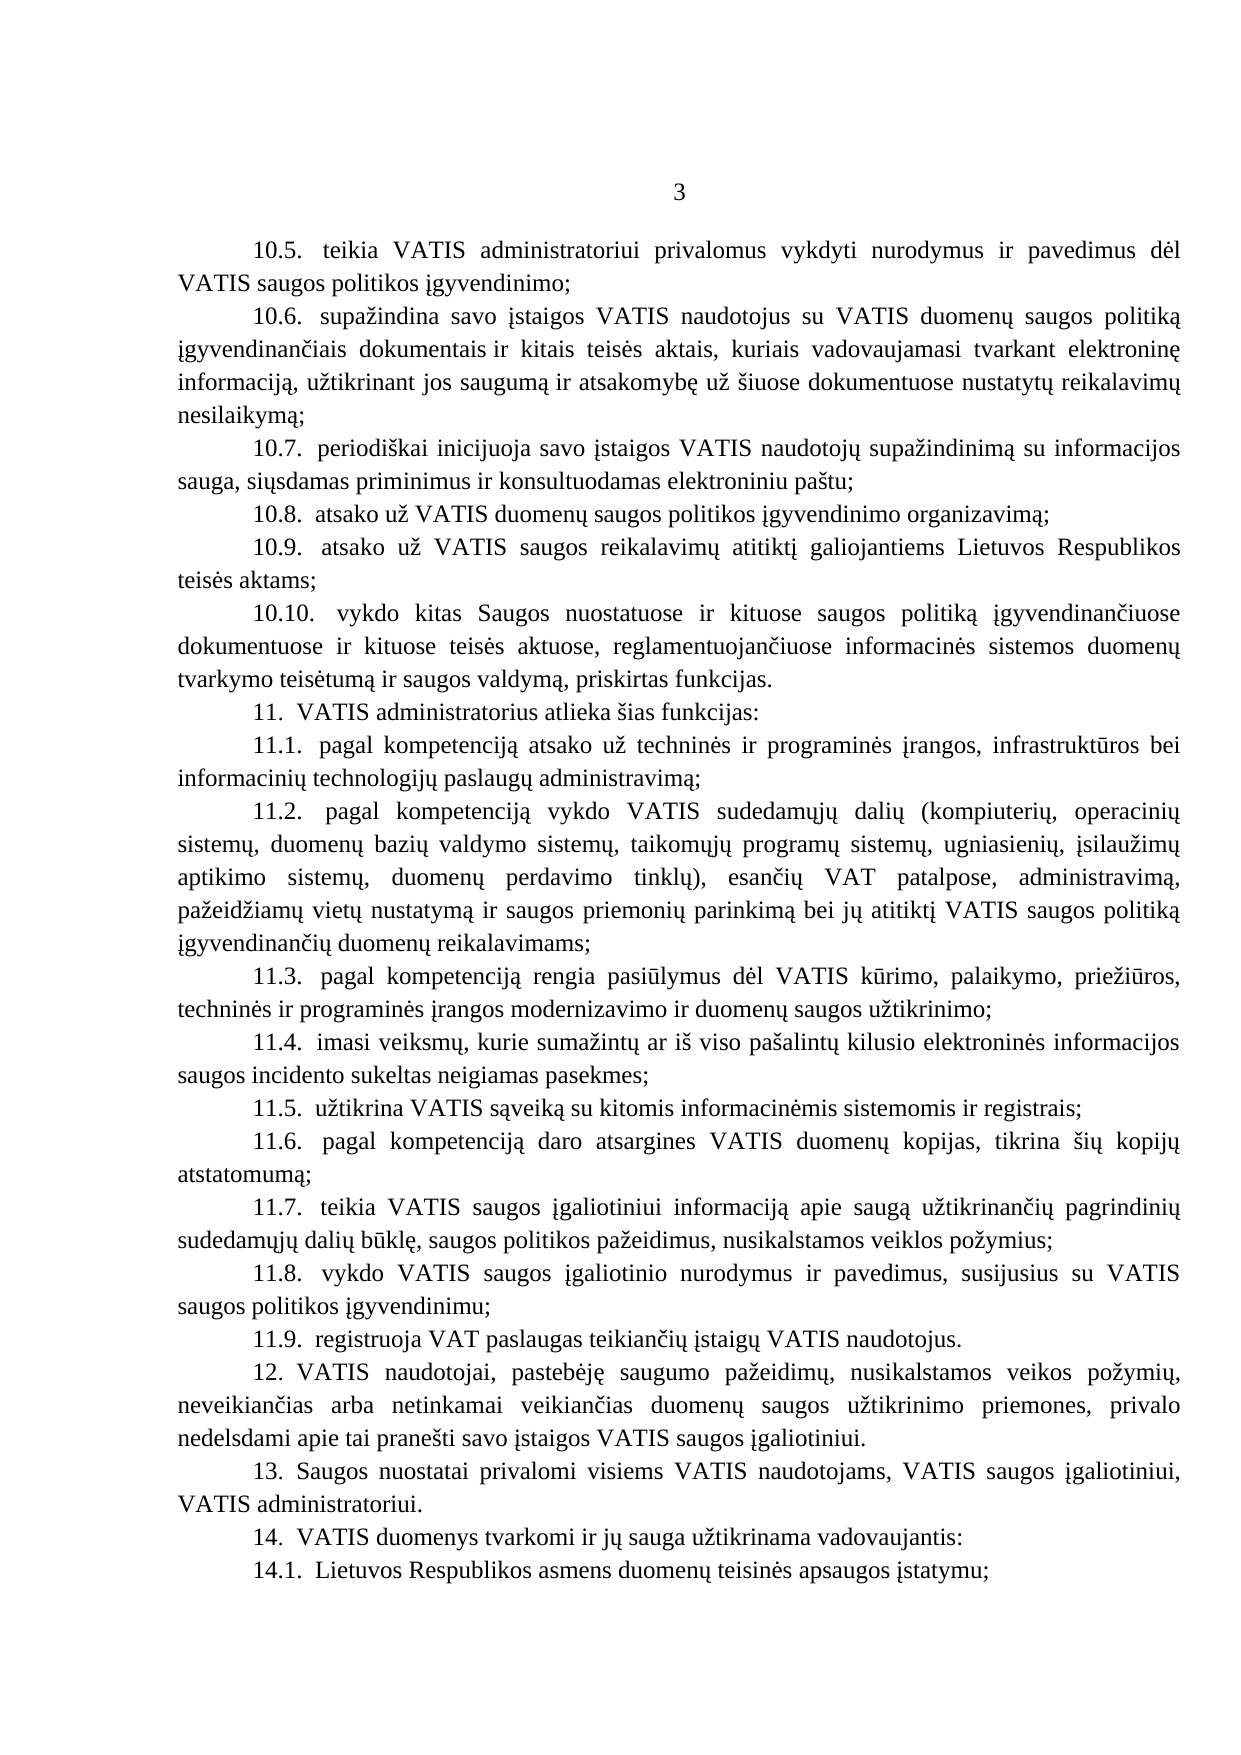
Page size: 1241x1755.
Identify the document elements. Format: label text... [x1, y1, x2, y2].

text 11.9. registruoja VAT paslaugas teikiančių įstaigų VATIS naudotojus. [177, 1324, 1181, 1353]
text 11.8. vykdo VATIS saugos įgaliotinio nurodymus ir pavedimus, susijusius su VATIS saugos politikos įgyvendinimu; [177, 1258, 1181, 1320]
text VATIS administratorius atlieka šias funkcijas: [177, 697, 1181, 726]
text 11.3. pagal kompetenciją rengia pasiūlymus dėl VATIS kūrimo, palaikymo, priežiūros, techninės ir programinės įrangos modernizavimo ir duomenų saugos užtikrinimo; [177, 961, 1181, 1023]
text 11.4. imasi veiksmų, kurie sumažintų ar iš viso pašalintų kilusio elektroninės informacijos saugos incidento sukeltas neigiamas pasekmes; [177, 1027, 1181, 1089]
text 10.7. periodiškai inicijuoja savo įstaigos VATIS naudotojų supažindinimą su informacijos sauga, siųsdamas priminimus ir konsultuodamas elektroniniu paštu; [177, 433, 1181, 494]
text 11.2. pagal kompetenciją vykdo VATIS sudedamųjų dalių (kompiuterių, operacinių sistemų, duomenų bazių valdymo sistemų, taikomųjų programų sistemų, ugniasienių, įsilaužimų aptikimo sistemų, duomenų perdavimo tinklų), esančių VAT patalpose, administravimą, pažeidžiamų vietų nustatymą ir saugos priemonių parinkimą bei jų atitiktį VATIS saugos politiką įgyvendinančių duomenų reikalavimams; [177, 796, 1181, 957]
text VATIS naudotojai, pastebėję saugumo pažeidimų, nusikalstamos veikos požymių, neveikiančias arba netinkamai veikiančias duomenų saugos užtikrinimo priemones, privalo nedelsdami apie tai pranešti savo įstaigos VATIS saugos įgaliotiniui. [177, 1357, 1181, 1452]
text 10.5. teikia VATIS administratoriui privalomus vykdyti nurodymus ir pavedimus dėl VATIS saugos politikos įgyvendinimo; [177, 235, 1181, 296]
text 14.1. Lietuvos Respublikos asmens duomenų teisinės apsaugos įstatymu; [177, 1556, 1181, 1584]
text 11.1. pagal kompetenciją atsako už techninės ir programinės įrangos, infrastruktūros bei informacinių technologijų paslaugų administravimą; [177, 730, 1181, 792]
text 11.5. užtikrina VATIS sąveiką su kitomis informacinėmis sistemomis ir registrais; [177, 1093, 1181, 1122]
text Saugos nuostatai privalomi visiems VATIS naudotojams, VATIS saugos įgaliotiniui, VATIS administratoriui. [177, 1456, 1181, 1518]
text 11.7. teikia VATIS saugos įgaliotiniui informaciją apie saugą užtikrinančių pagrindinių sudedamųjų dalių būklę, saugos politikos pažeidimus, nusikalstamos veiklos požymius; [177, 1192, 1181, 1254]
text 11.6. pagal kompetenciją daro atsargines VATIS duomenų kopijas, tikrina šių kopijų atstatomumą; [177, 1126, 1181, 1188]
text VATIS duomenys tvarkomi ir jų sauga užtikrinama vadovaujantis: [177, 1522, 1181, 1551]
text 10.10. vykdo kitas Saugos nuostatuose ir kituose saugos politiką įgyvendinančiuose dokumentuose ir kituose teisės aktuose, reglamentuojančiuose informacinės sistemos duomenų tvarkymo teisėtumą ir saugos valdymą, priskirtas funkcijas. [177, 598, 1181, 693]
text 10.9. atsako už VATIS saugos reikalavimų atitiktį galiojantiems Lietuvos Respublikos teisės aktams; [177, 532, 1181, 594]
text 10.6. supažindina savo įstaigos VATIS naudotojus su VATIS duomenų saugos politiką įgyvendinančiais dokumentais ir kitais teisės aktais, kuriais vadovaujamasi tvarkant elektroninę informaciją, užtikrinant jos saugumą ir atsakomybę už šiuose dokumentuose nustatytų reikalavimų nesilaikymą; [177, 301, 1181, 428]
text 10.8. atsako už VATIS duomenų saugos politikos įgyvendinimo organizavimą; [177, 499, 1181, 528]
